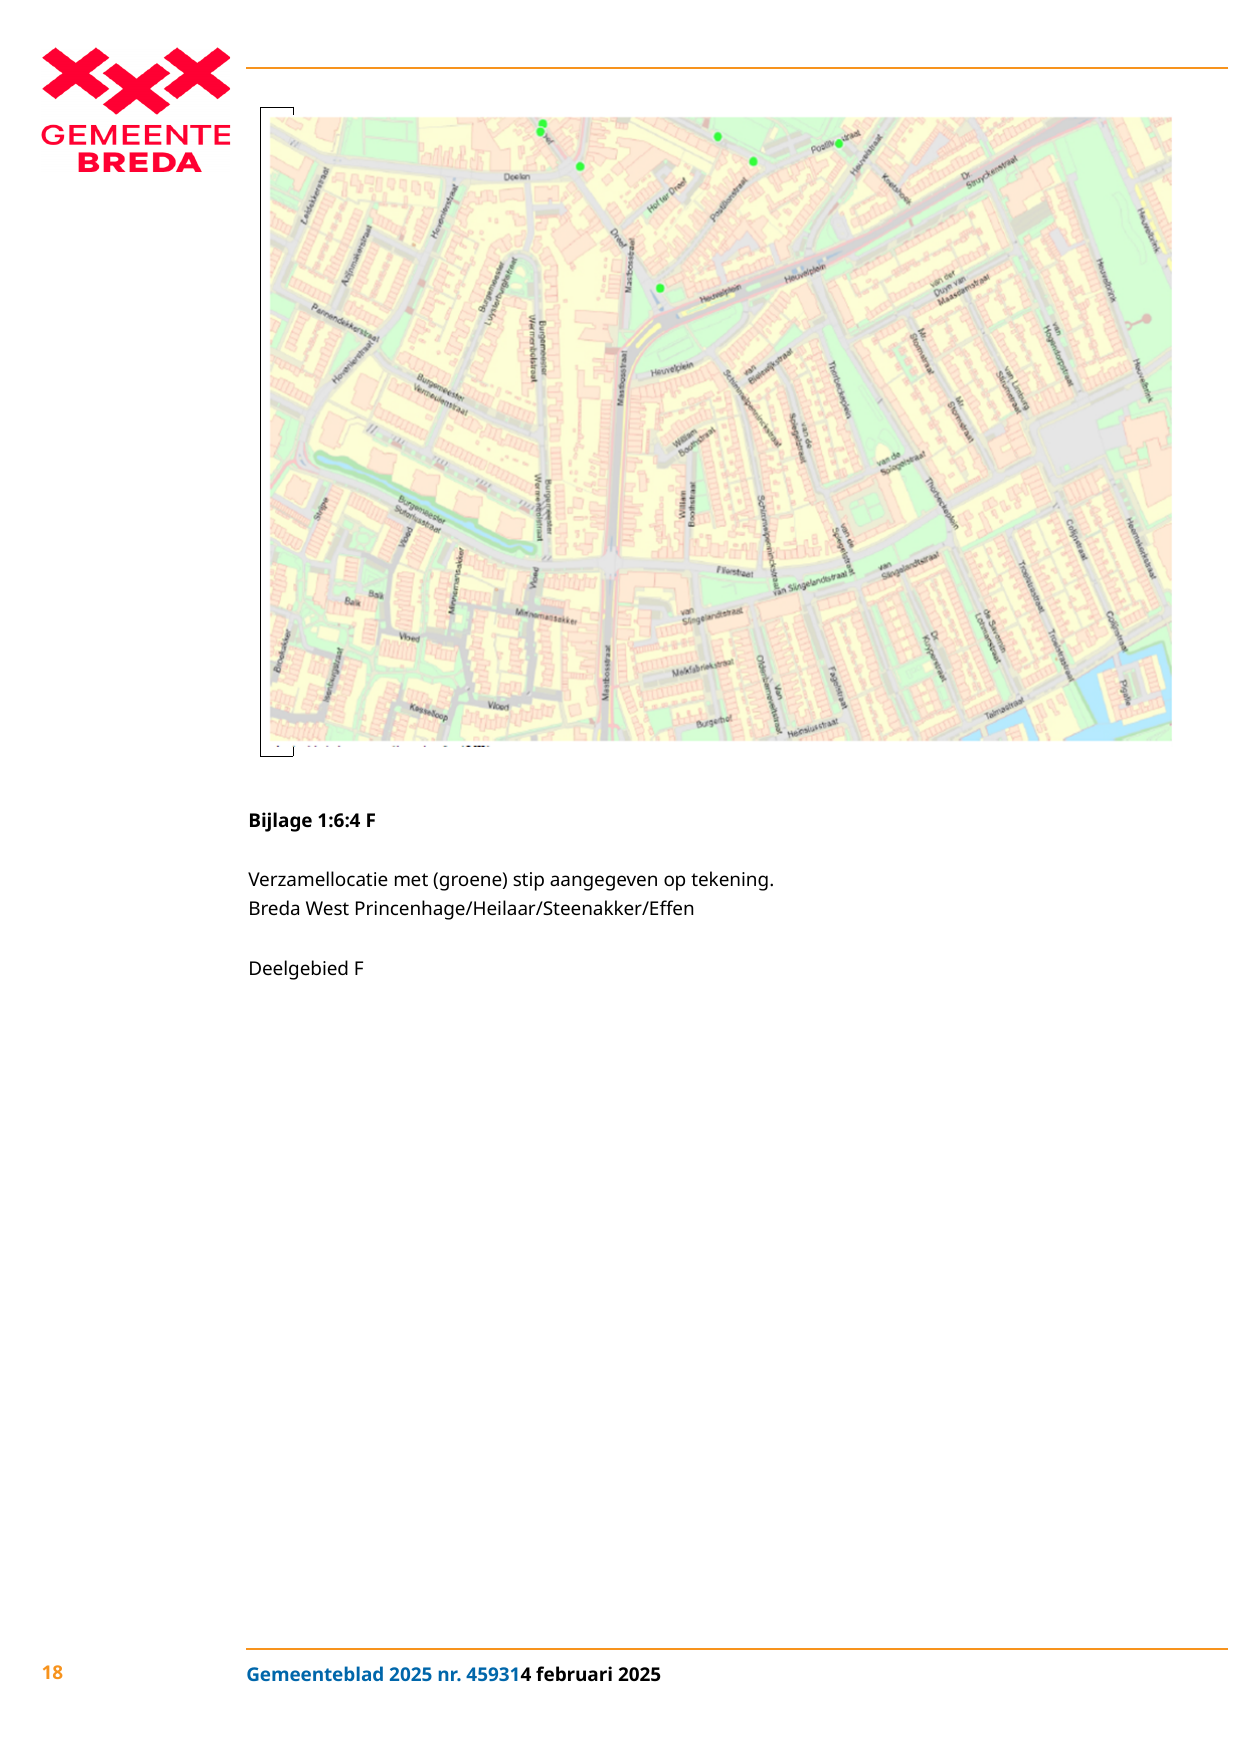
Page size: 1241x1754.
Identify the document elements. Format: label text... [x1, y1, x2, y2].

text Breda West Princenhage/Heilaar/Steenakker/Effen [248, 896, 1152, 921]
picture [268, 115, 1173, 747]
text Bijlage 1:6:4 F [248, 807, 1152, 832]
picture [41, 47, 231, 172]
text Deelgebied F [248, 955, 1152, 980]
text Verzamellocatie met (groene) stip aangegeven op tekening. [248, 866, 1152, 892]
